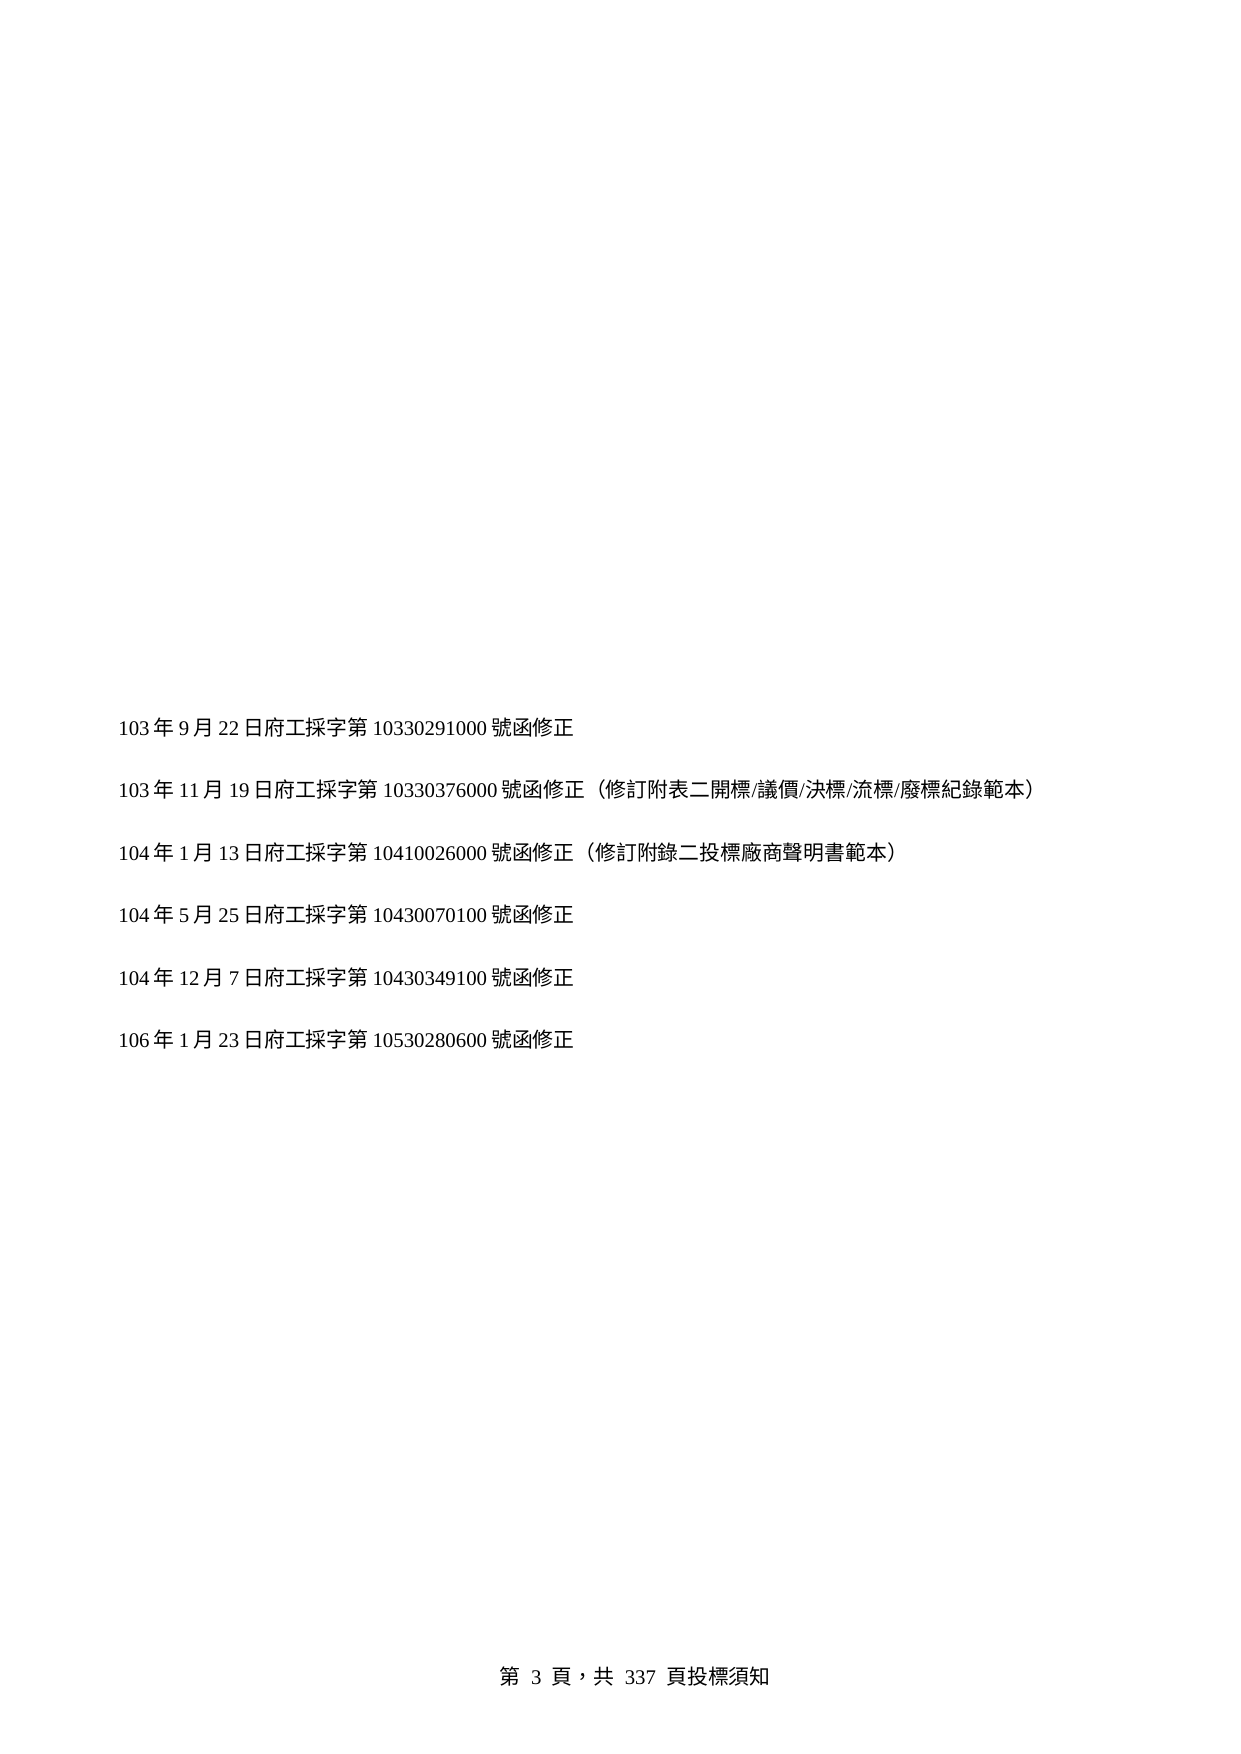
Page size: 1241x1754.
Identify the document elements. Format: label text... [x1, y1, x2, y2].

text 103年9月22日府工採字第10330291000號函修正 [118, 684, 1152, 747]
text 103年11月19日府工採字第10330376000號函修正（修訂附表二開標/議價/決標/流標/廢標紀錄範本） [118, 747, 1152, 809]
text 104年5月25日府工採字第10430070100號函修正 [118, 872, 1152, 934]
text 104年12月7日府工採字第10430349100號函修正 [118, 934, 1152, 997]
text 106年1月23日府工採字第10530280600號函修正 [118, 997, 1152, 1059]
text 104年1月13日府工採字第10410026000號函修正（修訂附錄二投標廠商聲明書範本） [118, 809, 1152, 872]
